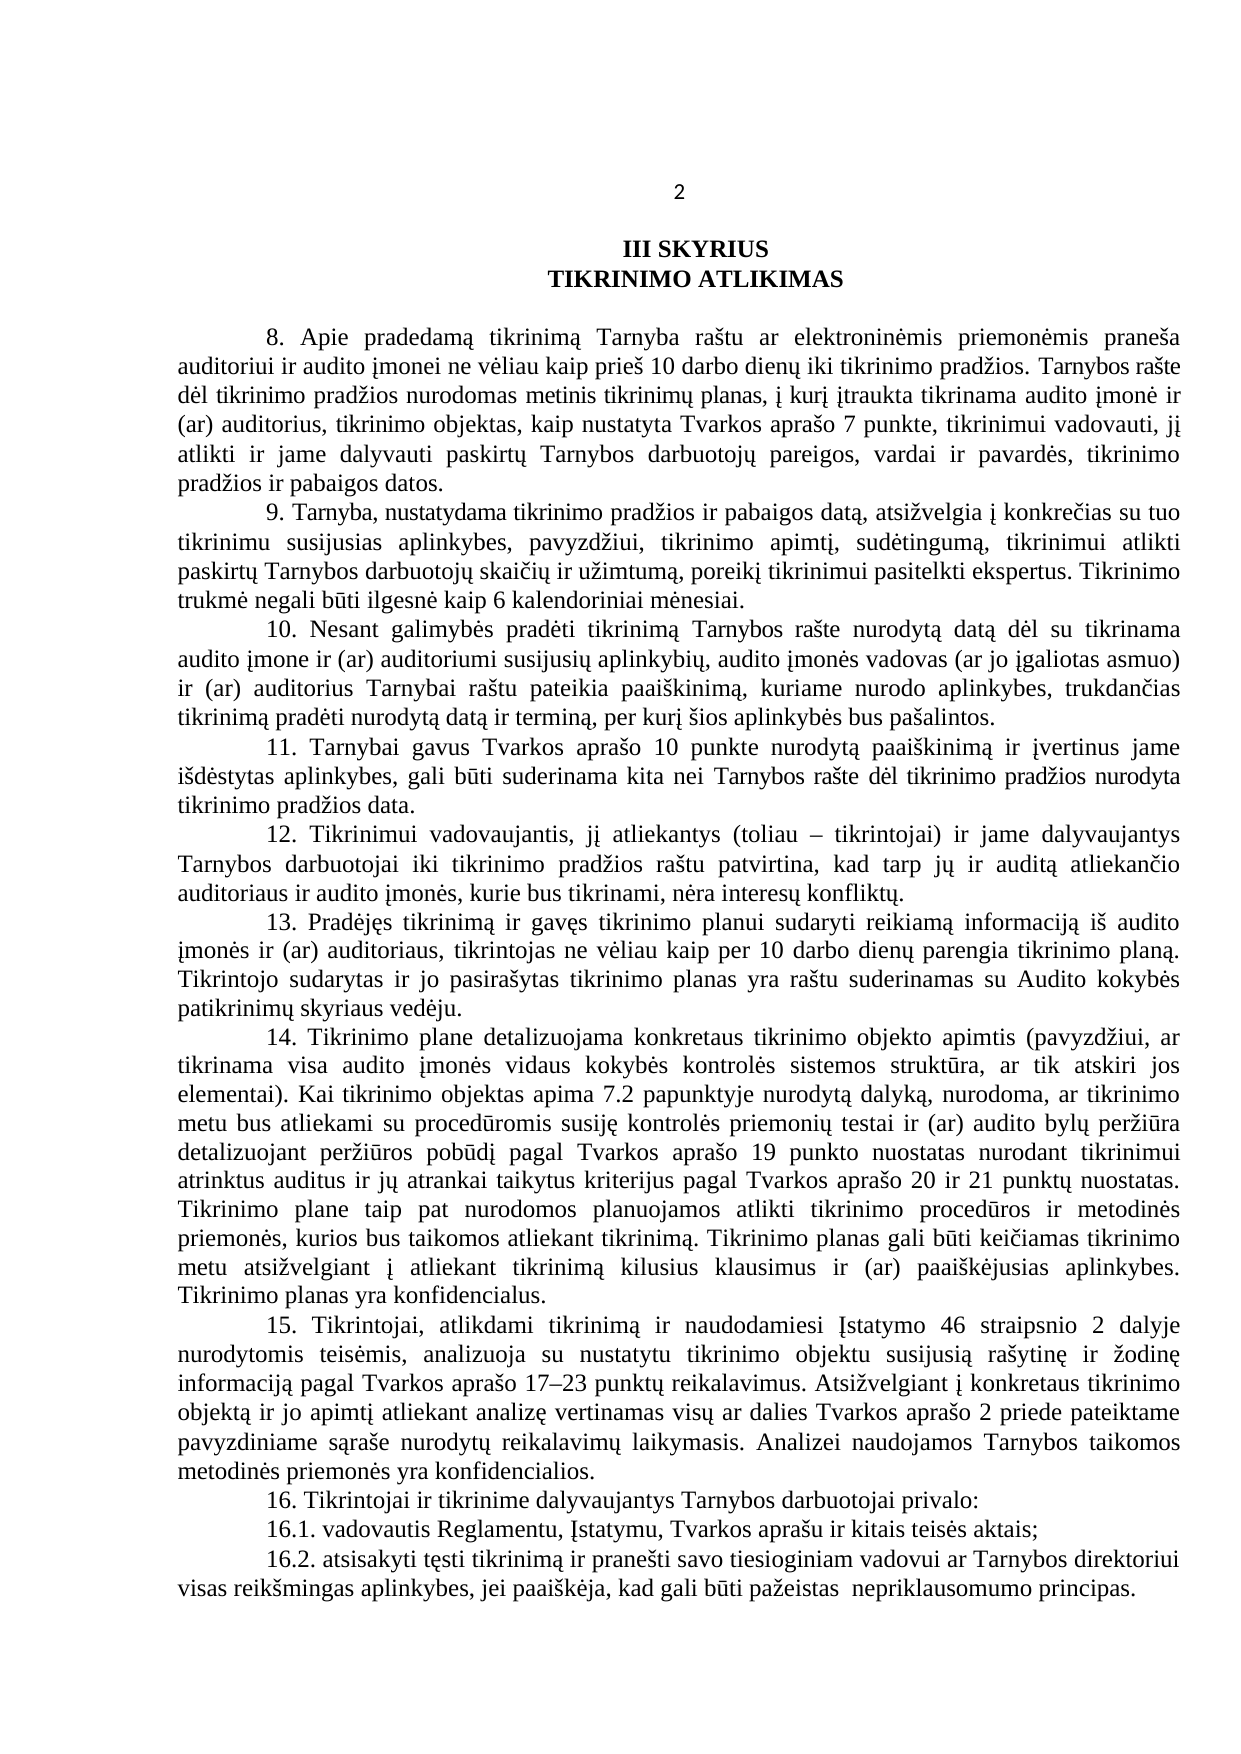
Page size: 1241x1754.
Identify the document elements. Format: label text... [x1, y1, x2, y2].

text 9. Tarnyba, nustatydama tikrinimo pradžios ir pabaigos datą, atsižvelgia į konkrečias su tuo tikrinimu susijusias aplinkybes, pavyzdžiui, tikrinimo apimtį, sudėtingumą, tikrinimui atlikti paskirtų Tarnybos darbuotojų skaičių ir užimtumą, poreikį tikrinimui pasitelkti ekspertus. Tikrinimo trukmė negali būti ilgesnė kaip 6 kalendoriniai mėnesiai. [177, 497, 1181, 614]
text TIKRINIMO ATLIKIMAS [177, 263, 1181, 292]
text 15. Tikrintojai, atlikdami tikrinimą ir naudodamiesi Įstatymo 46 straipsnio 2 dalyje nurodytomis teisėmis, analizuoja su nustatytu tikrinimo objektu susijusią rašytinę ir žodinę informaciją pagal Tvarkos aprašo 17–23 punktų reikalavimus. Atsižvelgiant į konkretaus tikrinimo objektą ir jo apimtį atliekant analizę vertinamas visų ar dalies Tvarkos aprašo 2 priede pateiktame pavyzdiniame sąraše nurodytų reikalavimų laikymasis. Analizei naudojamos Tarnybos taikomos metodinės priemonės yra konfidencialios. [177, 1309, 1181, 1485]
text 14. Tikrinimo plane detalizuojama konkretaus tikrinimo objekto apimtis (pavyzdžiui, ar tikrinama visa audito įmonės vidaus kokybės kontrolės sistemos struktūra, ar tik atskiri jos elementai). Kai tikrinimo objektas apima 7.2 papunktyje nurodytą dalyką, nurodoma, ar tikrinimo metu bus atliekami su procedūromis susiję kontrolės priemonių testai ir (ar) audito bylų peržiūra detalizuojant peržiūros pobūdį pagal Tvarkos aprašo 19 punkto nuostatas nurodant tikrinimui atrinktus auditus ir jų atrankai taikytus kriterijus pagal Tvarkos aprašo 20 ir 21 punktų nuostatas. Tikrinimo plane taip pat nurodomos planuojamos atlikti tikrinimo procedūros ir metodinės priemonės, kurios bus taikomos atliekant tikrinimą. Tikrinimo planas gali būti keičiamas tikrinimo metu atsižvelgiant į atliekant tikrinimą kilusius klausimus ir (ar) paaiškėjusias aplinkybes. Tikrinimo planas yra konfidencialus. [177, 1022, 1181, 1309]
text 10. Nesant galimybės pradėti tikrinimą Tarnybos rašte nurodytą datą dėl su tikrinama audito įmone ir (ar) auditoriumi susijusių aplinkybių, audito įmonės vadovas (ar jo įgaliotas asmuo) ir (ar) auditorius Tarnybai raštu pateikia paaiškinimą, kuriame nurodo aplinkybes, trukdančias tikrinimą pradėti nurodytą datą ir terminą, per kurį šios aplinkybės bus pašalintos. [177, 614, 1181, 731]
text 11. Tarnybai gavus Tvarkos aprašo 10 punkte nurodytą paaiškinimą ir įvertinus jame išdėstytas aplinkybes, gali būti suderinama kita nei Tarnybos rašte dėl tikrinimo pradžios nurodyta tikrinimo pradžios data. [177, 731, 1181, 819]
text III skyrius [177, 234, 1181, 263]
text 16.2. atsisakyti tęsti tikrinimą ir pranešti savo tiesioginiam vadovui ar Tarnybos direktoriui visas reikšmingas aplinkybes, jei paaiškėja, kad gali būti pažeistas nepriklausomumo principas. [177, 1543, 1181, 1602]
text 12. Tikrinimui vadovaujantis, jį atliekantys (toliau – tikrintojai) ir jame dalyvaujantys Tarnybos darbuotojai iki tikrinimo pradžios raštu patvirtina, kad tarp jų ir auditą atliekančio auditoriaus ir audito įmonės, kurie bus tikrinami, nėra interesų konfliktų. [177, 819, 1181, 907]
text 16.1. vadovautis Reglamentu, Įstatymu, Tvarkos aprašu ir kitais teisės aktais; [177, 1514, 1181, 1543]
text 13. Pradėjęs tikrinimą ir gavęs tikrinimo planui sudaryti reikiamą informaciją iš audito įmonės ir (ar) auditoriaus, tikrintojas ne vėliau kaip per 10 darbo dienų parengia tikrinimo planą. Tikrintojo sudarytas ir jo pasirašytas tikrinimo planas yra raštu suderinamas su Audito kokybės patikrinimų skyriaus vedėju. [177, 907, 1181, 1022]
text 16. Tikrintojai ir tikrinime dalyvaujantys Tarnybos darbuotojai privalo: [177, 1485, 1181, 1514]
text 8. Apie pradedamą tikrinimą Tarnyba raštu ar elektroninėmis priemonėmis praneša auditoriui ir audito įmonei ne vėliau kaip prieš 10 darbo dienų iki tikrinimo pradžios. Tarnybos rašte dėl tikrinimo pradžios nurodomas metinis tikrinimų planas, į kurį įtraukta tikrinama audito įmonė ir (ar) auditorius, tikrinimo objektas, kaip nustatyta Tvarkos aprašo 7 punkte, tikrinimui vadovauti, jį atlikti ir jame dalyvauti paskirtų Tarnybos darbuotojų pareigos, vardai ir pavardės, tikrinimo pradžios ir pabaigos datos. [177, 321, 1181, 497]
